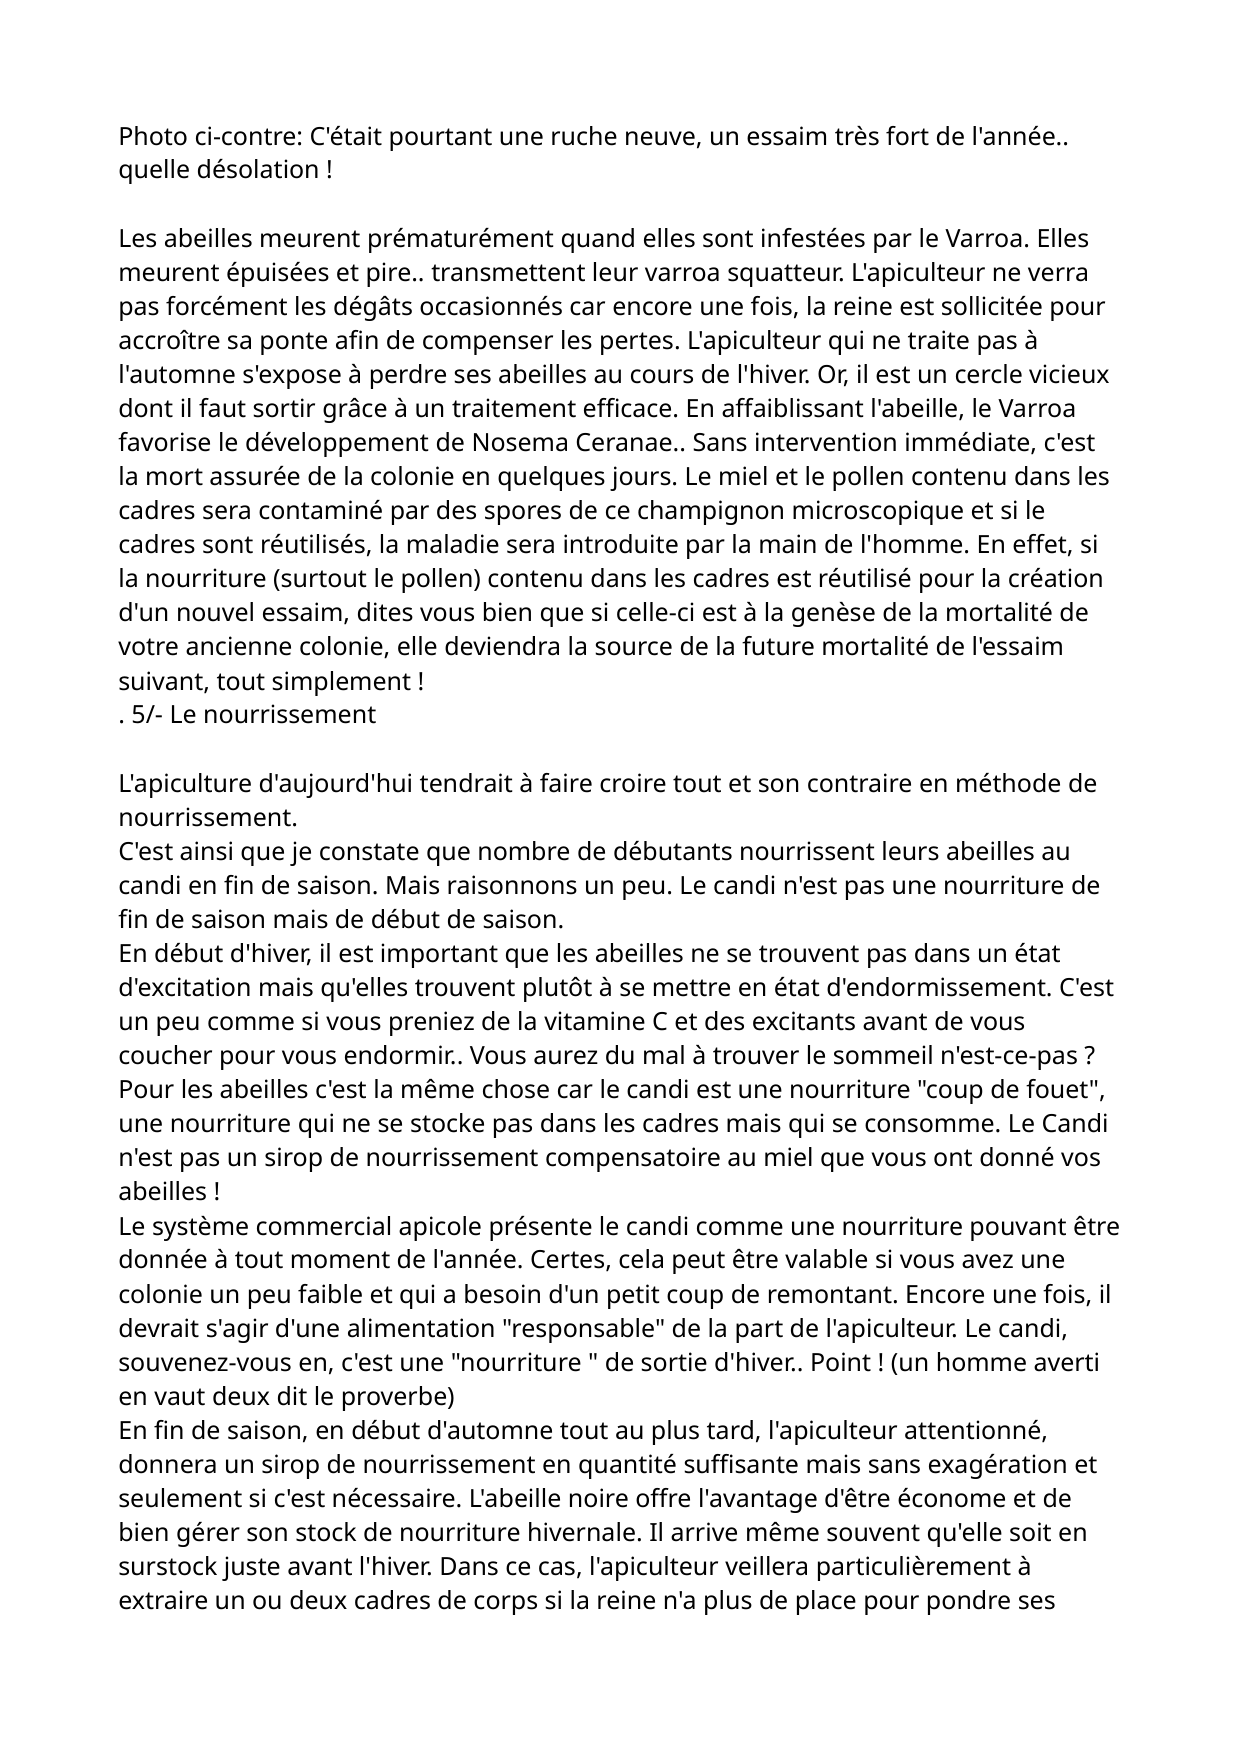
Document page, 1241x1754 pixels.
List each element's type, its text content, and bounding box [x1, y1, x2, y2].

text L'apiculture d'aujourd'hui tendrait à faire croire tout et son contraire en méthode de nourrissement. [118, 765, 1122, 833]
text Les abeilles meurent prématurément quand elles sont infestées par le Varroa. Elles meurent épuisées et pire.. transmettent leur varroa squatteur. L'apiculteur ne verra pas forcément les dégâts occasionnés car encore une fois, la reine est sollicitée pour accroître sa ponte afin de compenser les pertes. L'apiculteur qui ne traite pas à l'automne s'expose à perdre ses abeilles au cours de l'hiver. Or, il est un cercle vicieux dont il faut sortir grâce à un traitement efficace. En affaiblissant l'abeille, le Varroa favorise le développement de Nosema Ceranae.. Sans intervention immédiate, c'est la mort assurée de la colonie en quelques jours. Le miel et le pollen contenu dans les cadres sera contaminé par des spores de ce champignon microscopique et si le cadres sont réutilisés, la maladie sera introduite par la main de l'homme. En effet, si la nourriture (surtout le pollen) contenu dans les cadres est réutilisé pour la création d'un nouvel essaim, dites vous bien que si celle-ci est à la genèse de la mortalité de votre ancienne colonie, elle deviendra la source de la future mortalité de l'essaim suivant, tout simplement ! [118, 220, 1122, 697]
text En fin de saison, en début d'automne tout au plus tard, l'apiculteur attentionné, donnera un sirop de nourrissement en quantité suffisante mais sans exagération et seulement si c'est nécessaire. L'abeille noire offre l'avantage d'être économe et de bien gérer son stock de nourriture hivernale. Il arrive même souvent qu'elle soit en surstock juste avant l'hiver. Dans ce cas, l'apiculteur veillera particulièrement à extraire un ou deux cadres de corps si la reine n'a plus de place pour pondre ses [118, 1412, 1122, 1617]
text . 5/- Le nourrissement [118, 697, 1122, 731]
text C'est ainsi que je constate que nombre de débutants nourrissent leurs abeilles au candi en fin de saison. Mais raisonnons un peu. Le candi n'est pas une nourriture de fin de saison mais de début de saison. [118, 833, 1122, 936]
text En début d'hiver, il est important que les abeilles ne se trouvent pas dans un état d'excitation mais qu'elles trouvent plutôt à se mettre en état d'endormissement. C'est un peu comme si vous preniez de la vitamine C et des excitants avant de vous coucher pour vous endormir.. Vous aurez du mal à trouver le sommeil n'est-ce-pas ? Pour les abeilles c'est la même chose car le candi est une nourriture "coup de fouet", une nourriture qui ne se stocke pas dans les cadres mais qui se consomme. Le Candi n'est pas un sirop de nourrissement compensatoire au miel que vous ont donné vos abeilles ! [118, 936, 1122, 1208]
text Photo ci-contre: C'était pourtant une ruche neuve, un essaim très fort de l'année.. quelle désolation ! [118, 118, 1122, 186]
text Le système commercial apicole présente le candi comme une nourriture pouvant être donnée à tout moment de l'année. Certes, cela peut être valable si vous avez une colonie un peu faible et qui a besoin d'un petit coup de remontant. Encore une fois, il devrait s'agir d'une alimentation "responsable" de la part de l'apiculteur. Le candi, souvenez-vous en, c'est une "nourriture " de sortie d'hiver.. Point ! (un homme averti en vaut deux dit le proverbe) [118, 1208, 1122, 1412]
